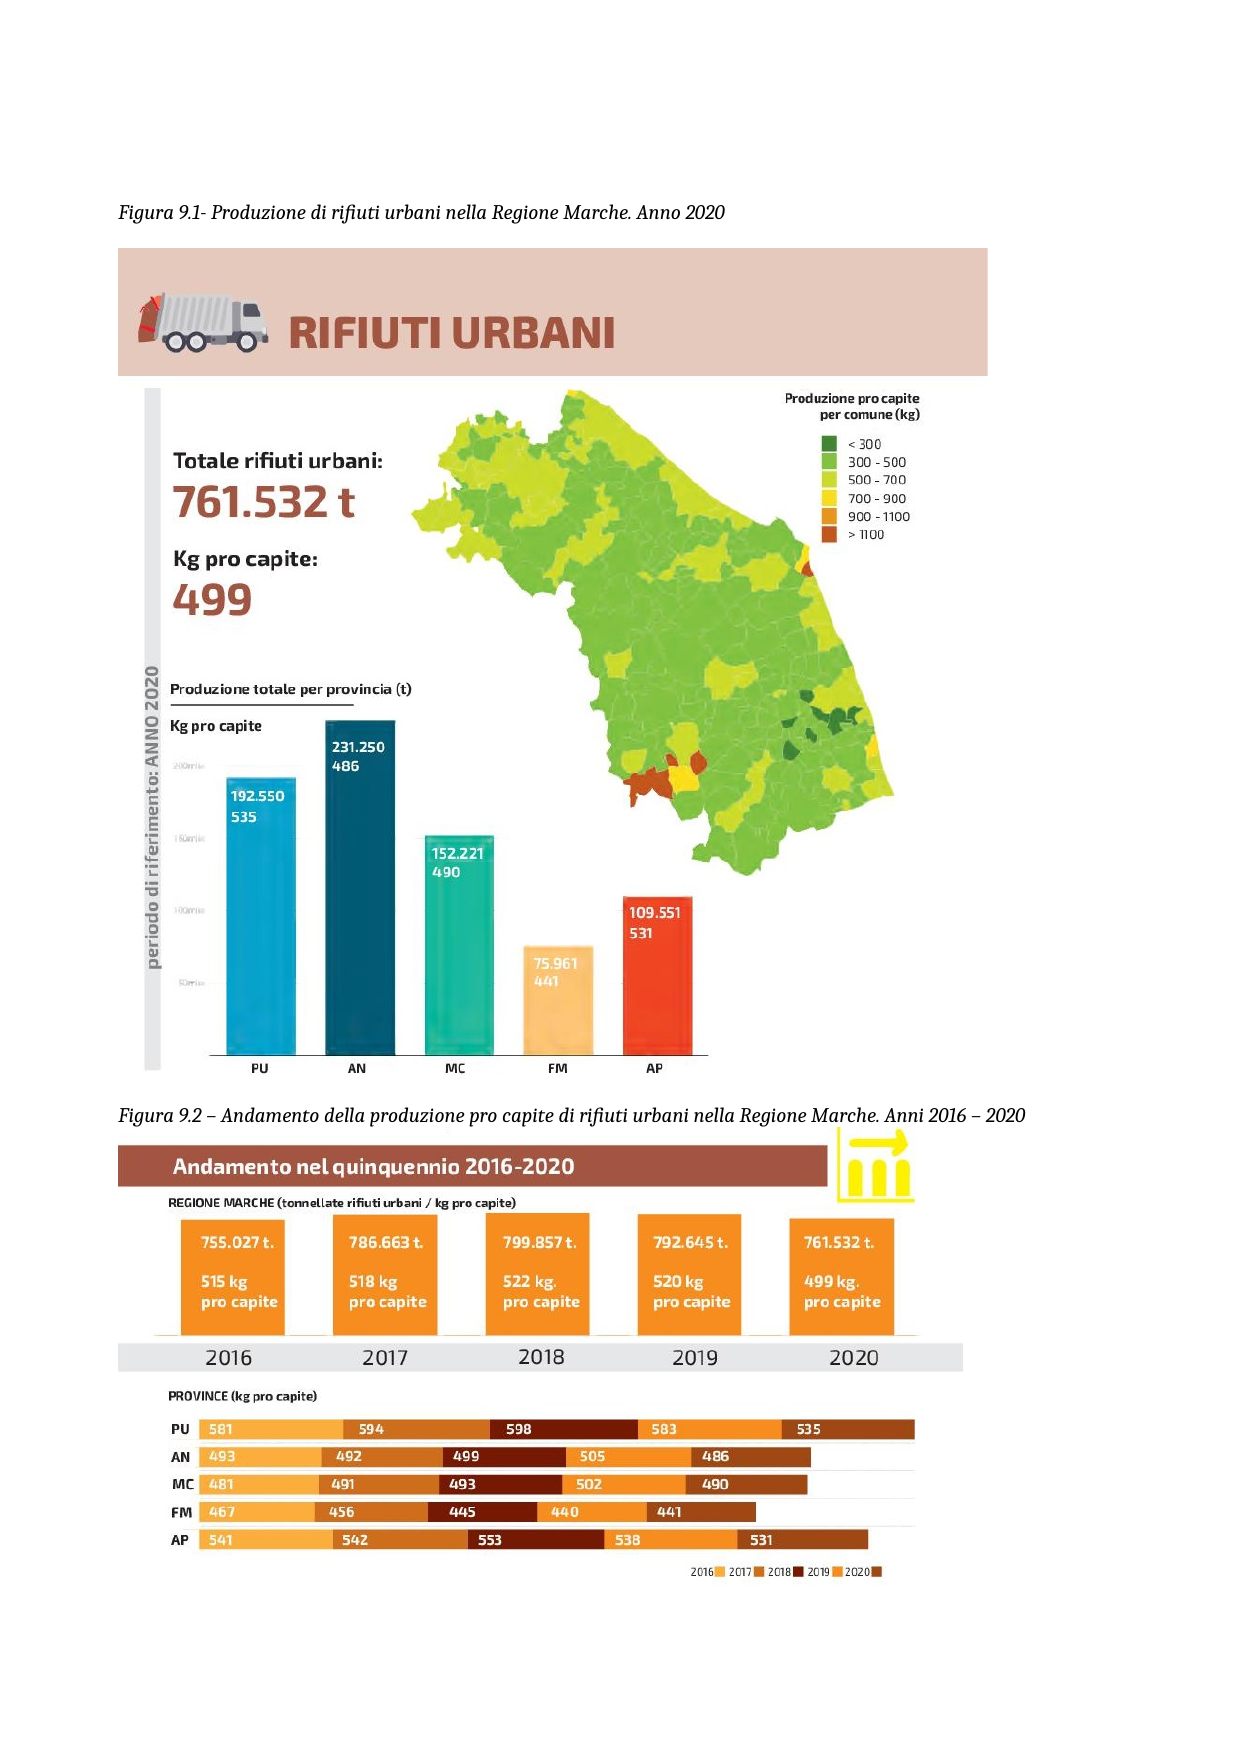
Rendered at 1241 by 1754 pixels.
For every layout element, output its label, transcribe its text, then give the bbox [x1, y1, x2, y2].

text Figura 9.2 – Andamento della produzione pro capite di rifiuti urbani nella Regione Marche. Anni 2016 – 2020 [118, 1103, 1122, 1127]
text Figura 9.1- Produzione di rifiuti urbani nella Regione Marche. Anno 2020 [118, 201, 1122, 224]
